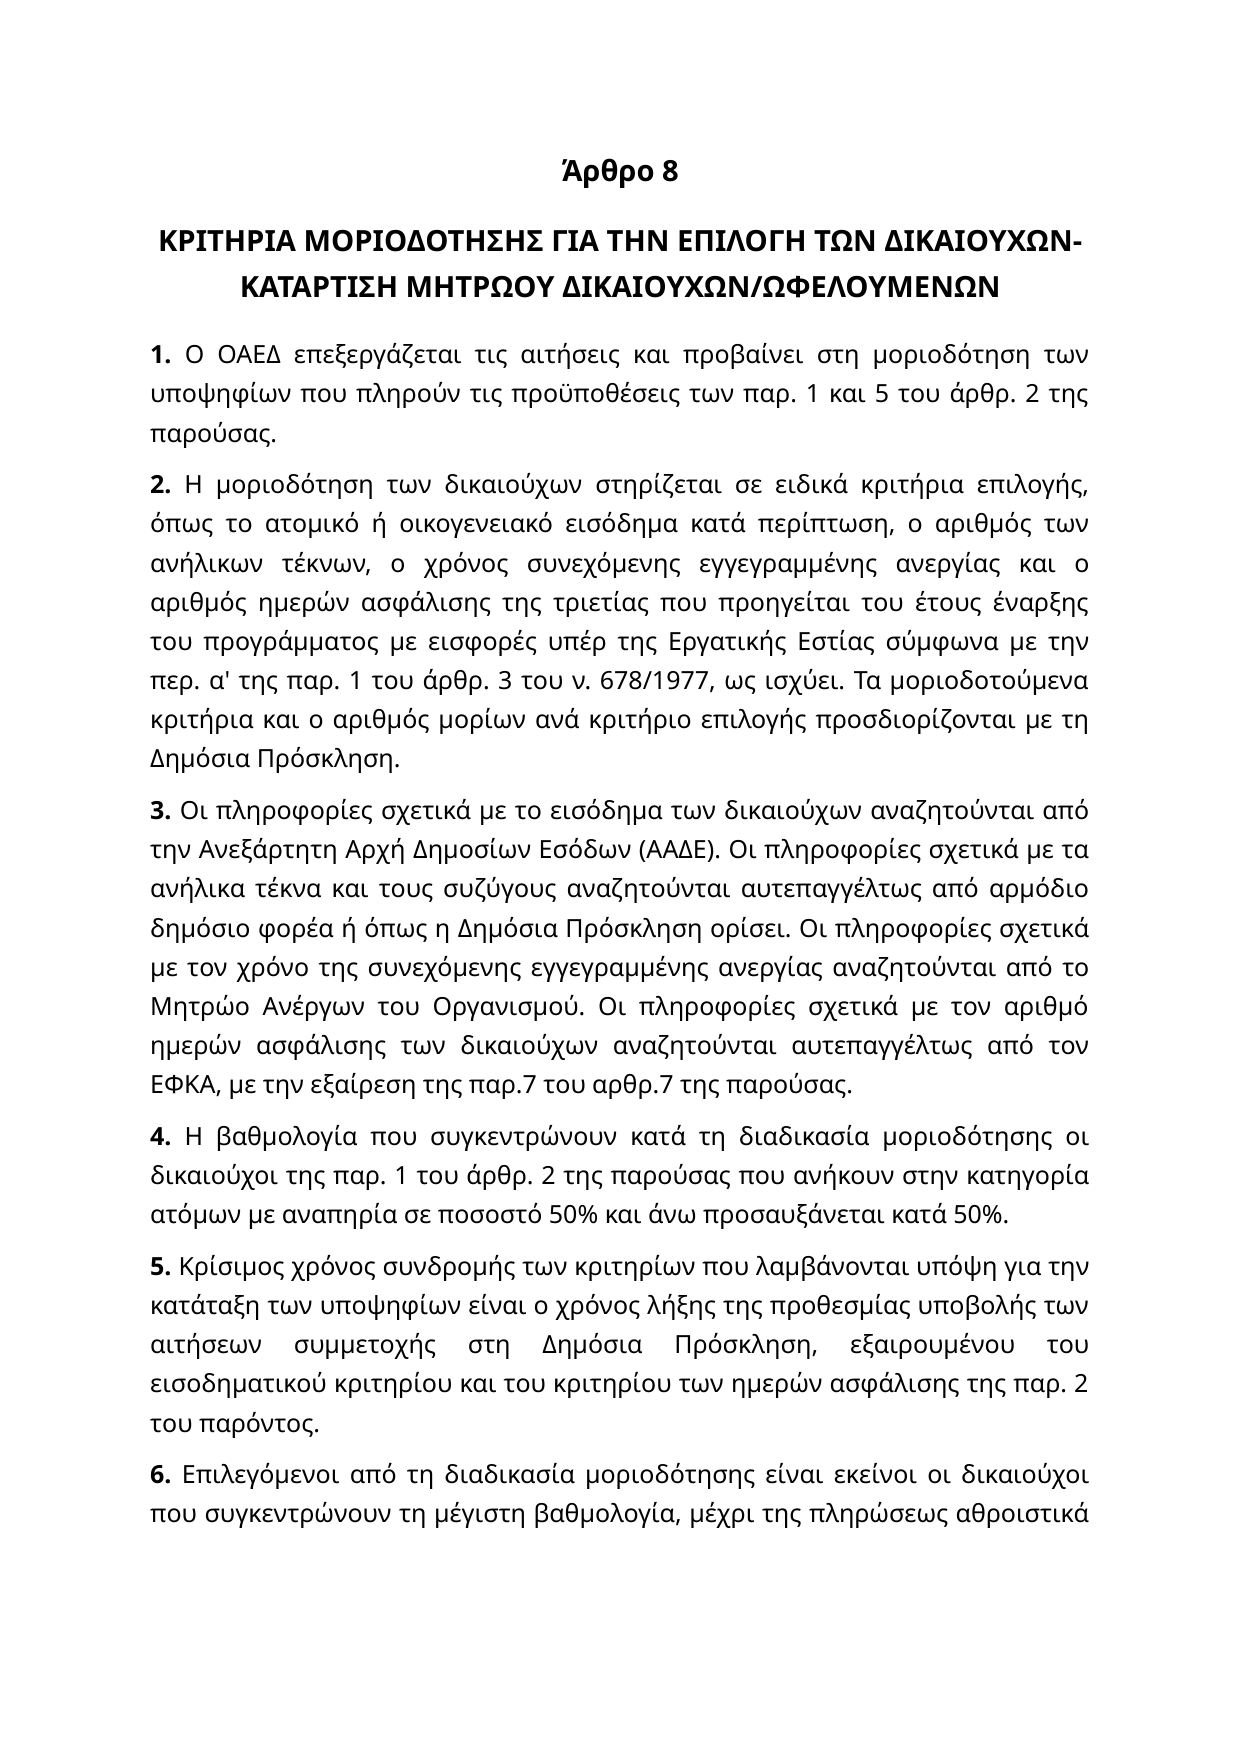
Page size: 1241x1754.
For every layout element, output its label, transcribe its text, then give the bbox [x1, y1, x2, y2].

text 4. Η βαθμολογία που συγκεντρώνουν κατά τη διαδικασία μοριοδότησης οι δικαιούχοι της παρ. 1 του άρθρ. 2 της παρούσας που ανήκουν στην κατηγορία ατόμων με αναπηρία σε ποσοστό 50% και άνω προσαυξάνεται κατά 50%. [150, 1118, 1090, 1231]
subtitle ΚΡΙΤΗΡΙΑ ΜΟΡΙΟΔΟΤΗΣΗΣ ΓΙΑ ΤΗΝ ΕΠΙΛΟΓΗ ΤΩΝ ΔΙΚΑΙΟΥΧΩΝ- ΚΑΤΑΡΤΙΣΗ ΜΗΤΡΩΟΥ ΔΙΚΑΙΟΥΧΩΝ/ΩΦΕΛΟΥΜΕΝΩΝ [150, 221, 1090, 306]
text 5. Κρίσιμος χρόνος συνδρομής των κριτηρίων που λαμβάνονται υπόψη για την κατάταξη των υποψηφίων είναι ο χρόνος λήξης της προθεσμίας υποβολής των αιτήσεων συμμετοχής στη Δημόσια Πρόσκληση, εξαιρουμένου του εισοδηματικού κριτηρίου και του κριτηρίου των ημερών ασφάλισης της παρ. 2 του παρόντος. [150, 1248, 1090, 1439]
subtitle Άρθρο 8 [150, 150, 1090, 190]
text 3. Οι πληροφορίες σχετικά με το εισόδημα των δικαιούχων αναζητούνται από την Ανεξάρτητη Αρχή Δημοσίων Εσόδων (ΑΑΔΕ). Οι πληροφορίες σχετικά με τα ανήλικα τέκνα και τους συζύγους αναζητούνται αυτεπαγγέλτως από αρμόδιο δημόσιο φορέα ή όπως η Δημόσια Πρόσκληση ορίσει. Οι πληροφορίες σχετικά με τον χρόνο της συνεχόμενης εγγεγραμμένης ανεργίας αναζητούνται από το Μητρώο Ανέργων του Οργανισμού. Οι πληροφορίες σχετικά με τον αριθμό ημερών ασφάλισης των δικαιούχων αναζητούνται αυτεπαγγέλτως από τον ΕΦΚΑ, με την εξαίρεση της παρ.7 του αρθρ.7 της παρούσας. [150, 793, 1090, 1101]
text 6. Επιλεγόμενοι από τη διαδικασία μοριοδότησης είναι εκείνοι οι δικαιούχοι που συγκεντρώνουν τη μέγιστη βαθμολογία, μέχρι της πληρώσεως αθροιστικά [150, 1457, 1090, 1530]
text 2. Η μοριοδότηση των δικαιούχων στηρίζεται σε ειδικά κριτήρια επιλογής, όπως το ατομικό ή οικογενειακό εισόδημα κατά περίπτωση, ο αριθμός των ανήλικων τέκνων, ο χρόνος συνεχόμενης εγγεγραμμένης ανεργίας και ο αριθμός ημερών ασφάλισης της τριετίας που προηγείται του έτους έναρξης του προγράμματος με εισφορές υπέρ της Εργατικής Εστίας σύμφωνα με την περ. α' της παρ. 1 του άρθρ. 3 του ν. 678/1977, ως ισχύει. Τα μοριοδοτούμενα κριτήρια και ο αριθμός μορίων ανά κριτήριο επιλογής προσδιορίζονται με τη Δημόσια Πρόσκληση. [150, 467, 1090, 775]
text 1. Ο ΟΑΕΔ επεξεργάζεται τις αιτήσεις και προβαίνει στη μοριοδότηση των υποψηφίων που πληρούν τις προϋποθέσεις των παρ. 1 και 5 του άρθρ. 2 της παρούσας. [150, 337, 1090, 449]
